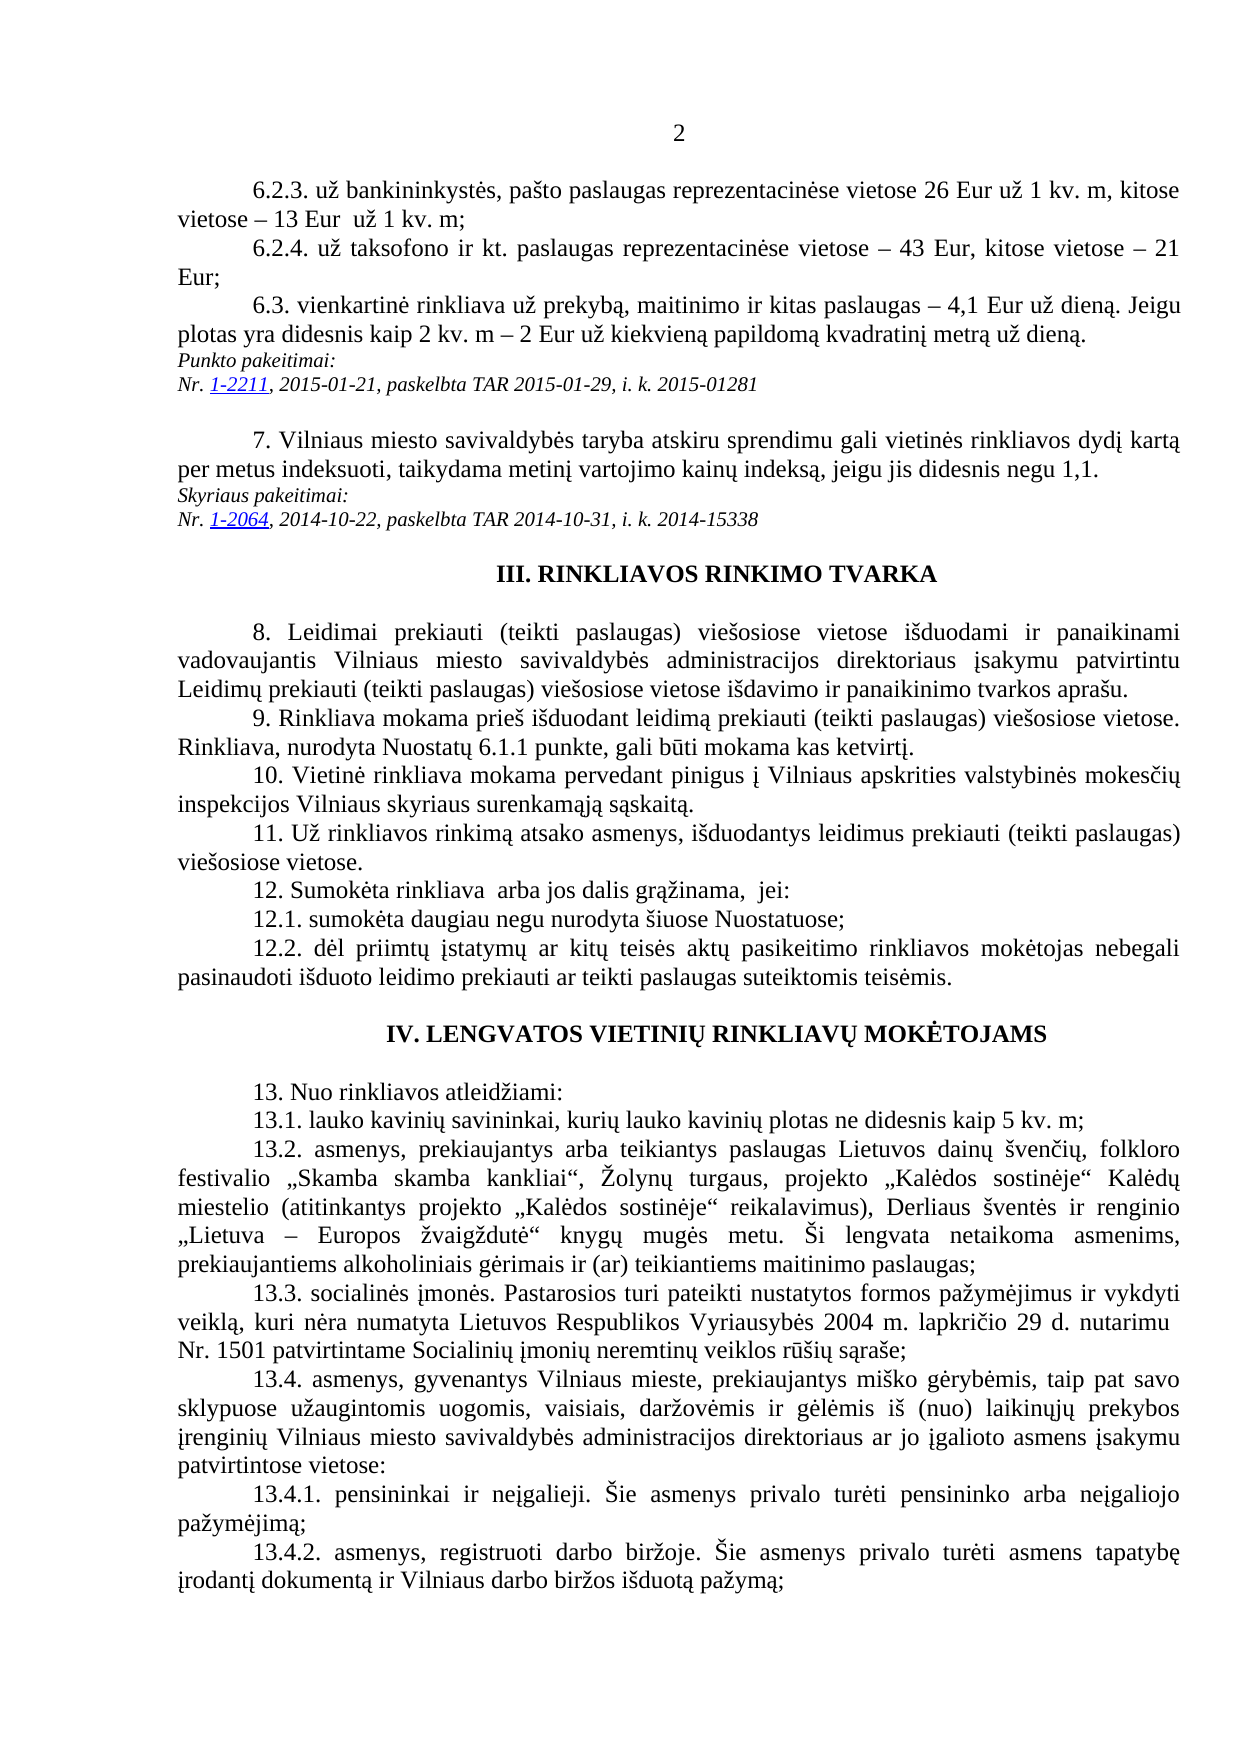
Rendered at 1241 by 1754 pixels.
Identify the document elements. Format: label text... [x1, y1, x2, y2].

text 13.3. socialinės įmonės. Pastarosios turi pateikti nustatytos formos pažymėjimus ir vykdyti veiklą, kuri nėra numatyta Lietuvos Respublikos Vyriausybės 2004 m. lapkričio 29 d. nutarimu Nr. 1501 patvirtintame Socialinių įmonių neremtinų veiklos rūšių sąraše; [177, 1278, 1181, 1364]
text 7. Vilniaus miesto savivaldybės taryba atskiru sprendimu gali vietinės rinkliavos dydį kartą per metus indeksuoti, taikydama metinį vartojimo kainų indeksą, jeigu jis didesnis negu 1,1. [177, 425, 1181, 482]
text 6.3. vienkartinė rinkliava už prekybą, maitinimo ir kitas paslaugas – 4,1 Eur už dieną. Jeigu plotas yra didesnis kaip 2 kv. m – 2 Eur už kiekvieną papildomą kvadratinį metrą už dieną. [177, 291, 1181, 348]
text Punkto pakeitimai: [177, 348, 1181, 372]
text Nr. 1-2064, 2014-10-22, paskelbta TAR 2014-10-31, i. k. 2014-15338 [177, 507, 1181, 531]
text 11. Už rinkliavos rinkimą atsako asmenys, išduodantys leidimus prekiauti (teikti paslaugas) viešosiose vietose. [177, 818, 1181, 876]
text 13.4.2. asmenys, registruoti darbo biržoje. Šie asmenys privalo turėti asmens tapatybę įrodantį dokumentą ir Vilniaus darbo biržos išduotą pažymą; [177, 1537, 1181, 1594]
text 6.2.4. už taksofono ir kt. paslaugas reprezentacinėse vietose – 43 Eur, kitose vietose – 21 Eur; [177, 233, 1181, 291]
text 13.4.1. pensininkai ir neįgalieji. Šie asmenys privalo turėti pensininko arba neįgaliojo pažymėjimą; [177, 1479, 1181, 1537]
text 13.4. asmenys, gyvenantys Vilniaus mieste, prekiaujantys miško gėrybėmis, taip pat savo sklypuose užaugintomis uogomis, vaisiais, daržovėmis ir gėlėmis iš (nuo) laikinųjų prekybos įrenginių Vilniaus miesto savivaldybės administracijos direktoriaus ar jo įgalioto asmens įsakymu patvirtintose vietose: [177, 1364, 1181, 1479]
text 13. Nuo rinkliavos atleidžiami: [177, 1077, 1181, 1106]
text 8. Leidimai prekiauti (teikti paslaugas) viešosiose vietose išduodami ir panaikinami vadovaujantis Vilniaus miesto savivaldybės administracijos direktoriaus įsakymu patvirtintu Leidimų prekiauti (teikti paslaugas) viešosiose vietose išdavimo ir panaikinimo tvarkos aprašu. [177, 617, 1181, 703]
text 13.1. lauko kavinių savininkai, kurių lauko kavinių plotas ne didesnis kaip 5 kv. m; [177, 1106, 1181, 1134]
text 9. Rinkliava mokama prieš išduodant leidimą prekiauti (teikti paslaugas) viešosiose vietose. Rinkliava, nurodyta Nuostatų 6.1.1 punkte, gali būti mokama kas ketvirtį. [177, 703, 1181, 761]
text 12.1. sumokėta daugiau negu nurodyta šiuose Nuostatuose; [177, 904, 1181, 933]
text Skyriaus pakeitimai: [177, 482, 1181, 507]
text 12. Sumokėta rinkliava arba jos dalis grąžinama, jei: [177, 876, 1181, 904]
text 13.2. asmenys, prekiaujantys arba teikiantys paslaugas Lietuvos dainų švenčių, folkloro festivalio „Skamba skamba kankliai“, Žolynų turgaus, projekto „Kalėdos sostinėje“ Kalėdų miestelio (atitinkantys projekto „Kalėdos sostinėje“ reikalavimus), Derliaus šventės ir renginio „Lietuva – Europos žvaigždutė“ knygų mugės metu. Ši lengvata netaikoma asmenims, prekiaujantiems alkoholiniais gėrimais ir (ar) teikiantiems maitinimo paslaugas; [177, 1134, 1181, 1278]
text Nr. 1-2211, 2015-01-21, paskelbta TAR 2015-01-29, i. k. 2015-01281 [177, 372, 1181, 396]
text 10. Vietinė rinkliava mokama pervedant pinigus į Vilniaus apskrities valstybinės mokesčių inspekcijos Vilniaus skyriaus surenkamąją sąskaitą. [177, 761, 1181, 818]
text 6.2.3. už bankininkystės, pašto paslaugas reprezentacinėse vietose 26 Eur už 1 kv. m, kitose vietose – 13 Eur už 1 kv. m; [177, 176, 1181, 233]
text III. RINKLIAVOS RINKIMO TVARKA [252, 559, 1181, 588]
text 12.2. dėl priimtų įstatymų ar kitų teisės aktų pasikeitimo rinkliavos mokėtojas nebegali pasinaudoti išduoto leidimo prekiauti ar teikti paslaugas suteiktomis teisėmis. [177, 933, 1181, 991]
text IV. LENGVATOS VIETINIŲ RINKLIAVŲ MOKĖTOJAMS [177, 1019, 1181, 1048]
